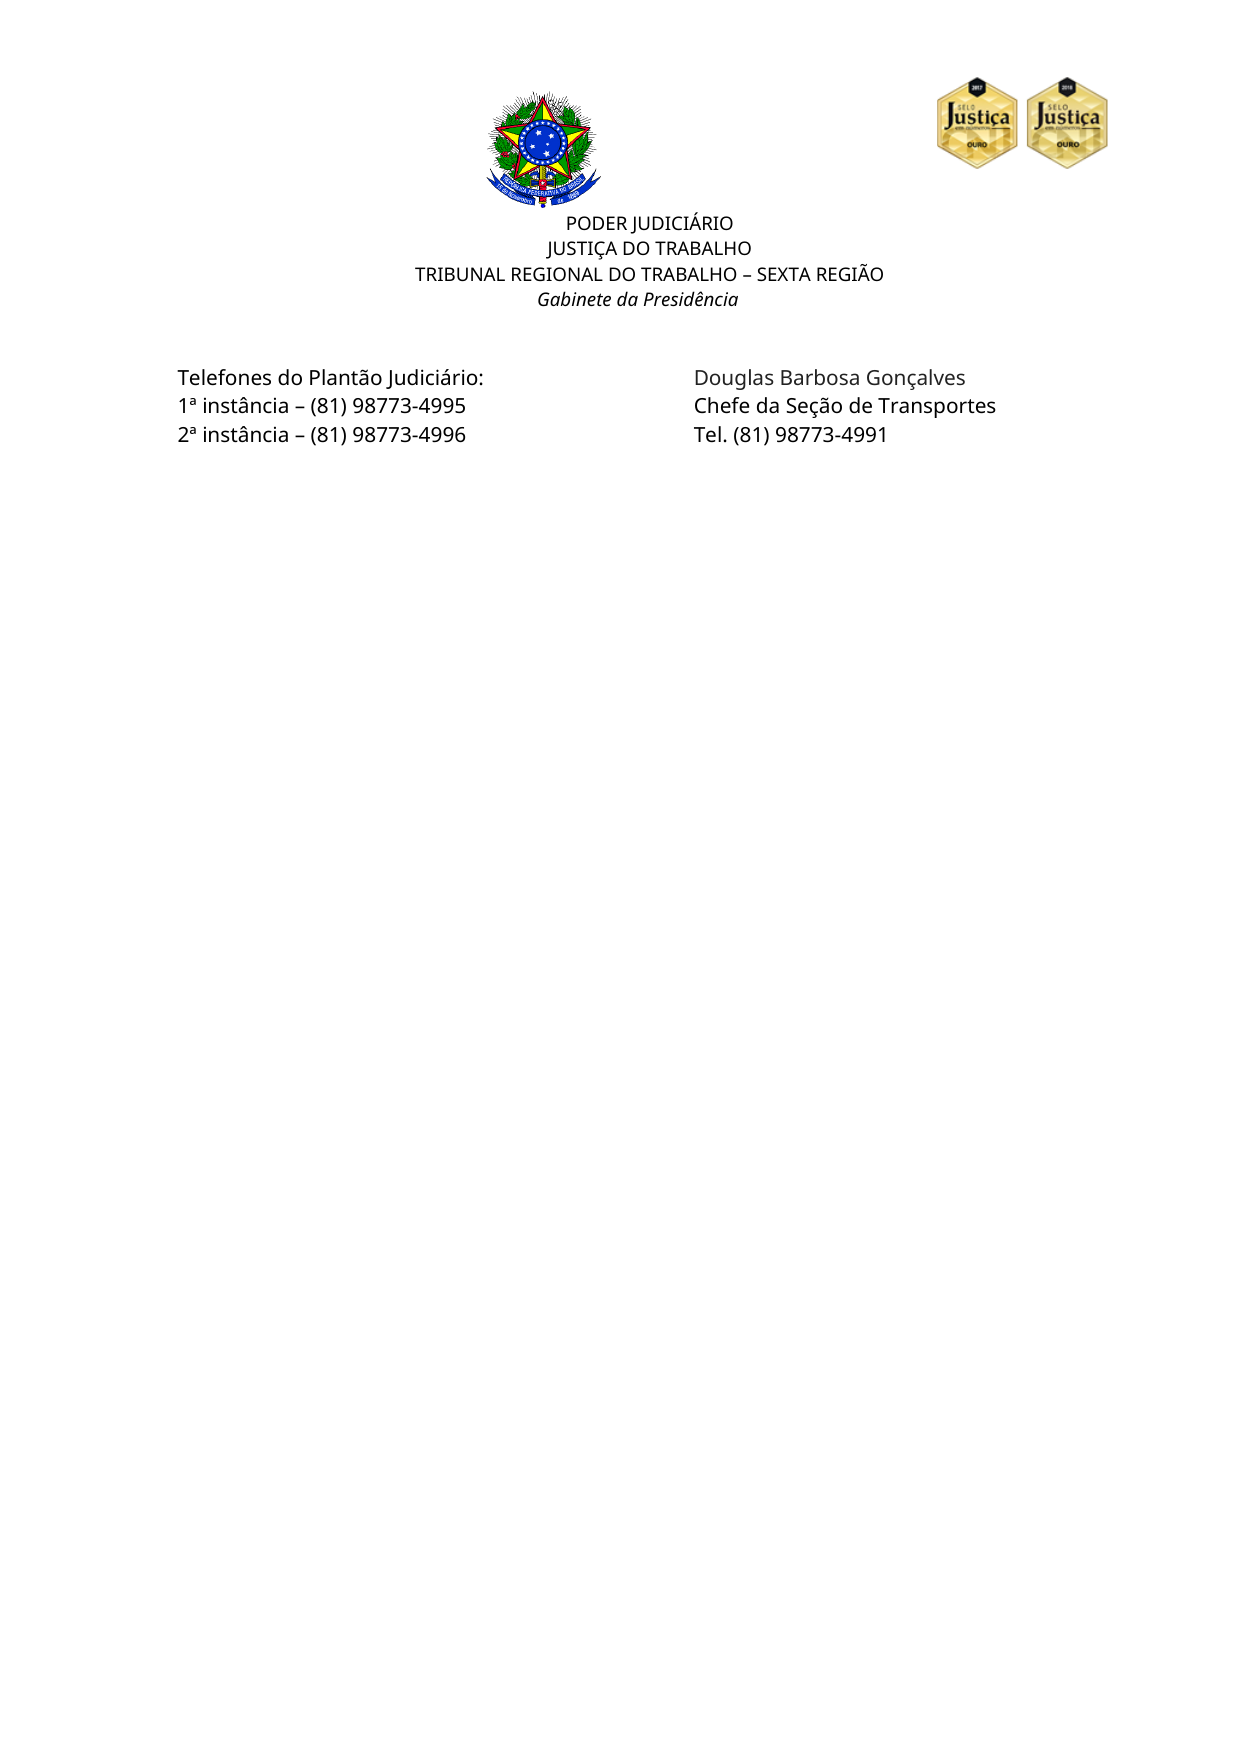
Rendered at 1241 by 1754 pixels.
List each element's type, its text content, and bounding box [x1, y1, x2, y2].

text 1ª instância – (81) 98773-4995 Chefe da Seção de Transportes [177, 391, 1122, 420]
picture [480, 88, 604, 210]
text Telefones do Plantão Judiciário: Douglas Barbosa Gonçalves [177, 363, 1122, 391]
text 2ª instância – (81) 98773-4996 Tel. (81) 98773-4991 [177, 420, 1122, 448]
picture [937, 75, 1122, 176]
